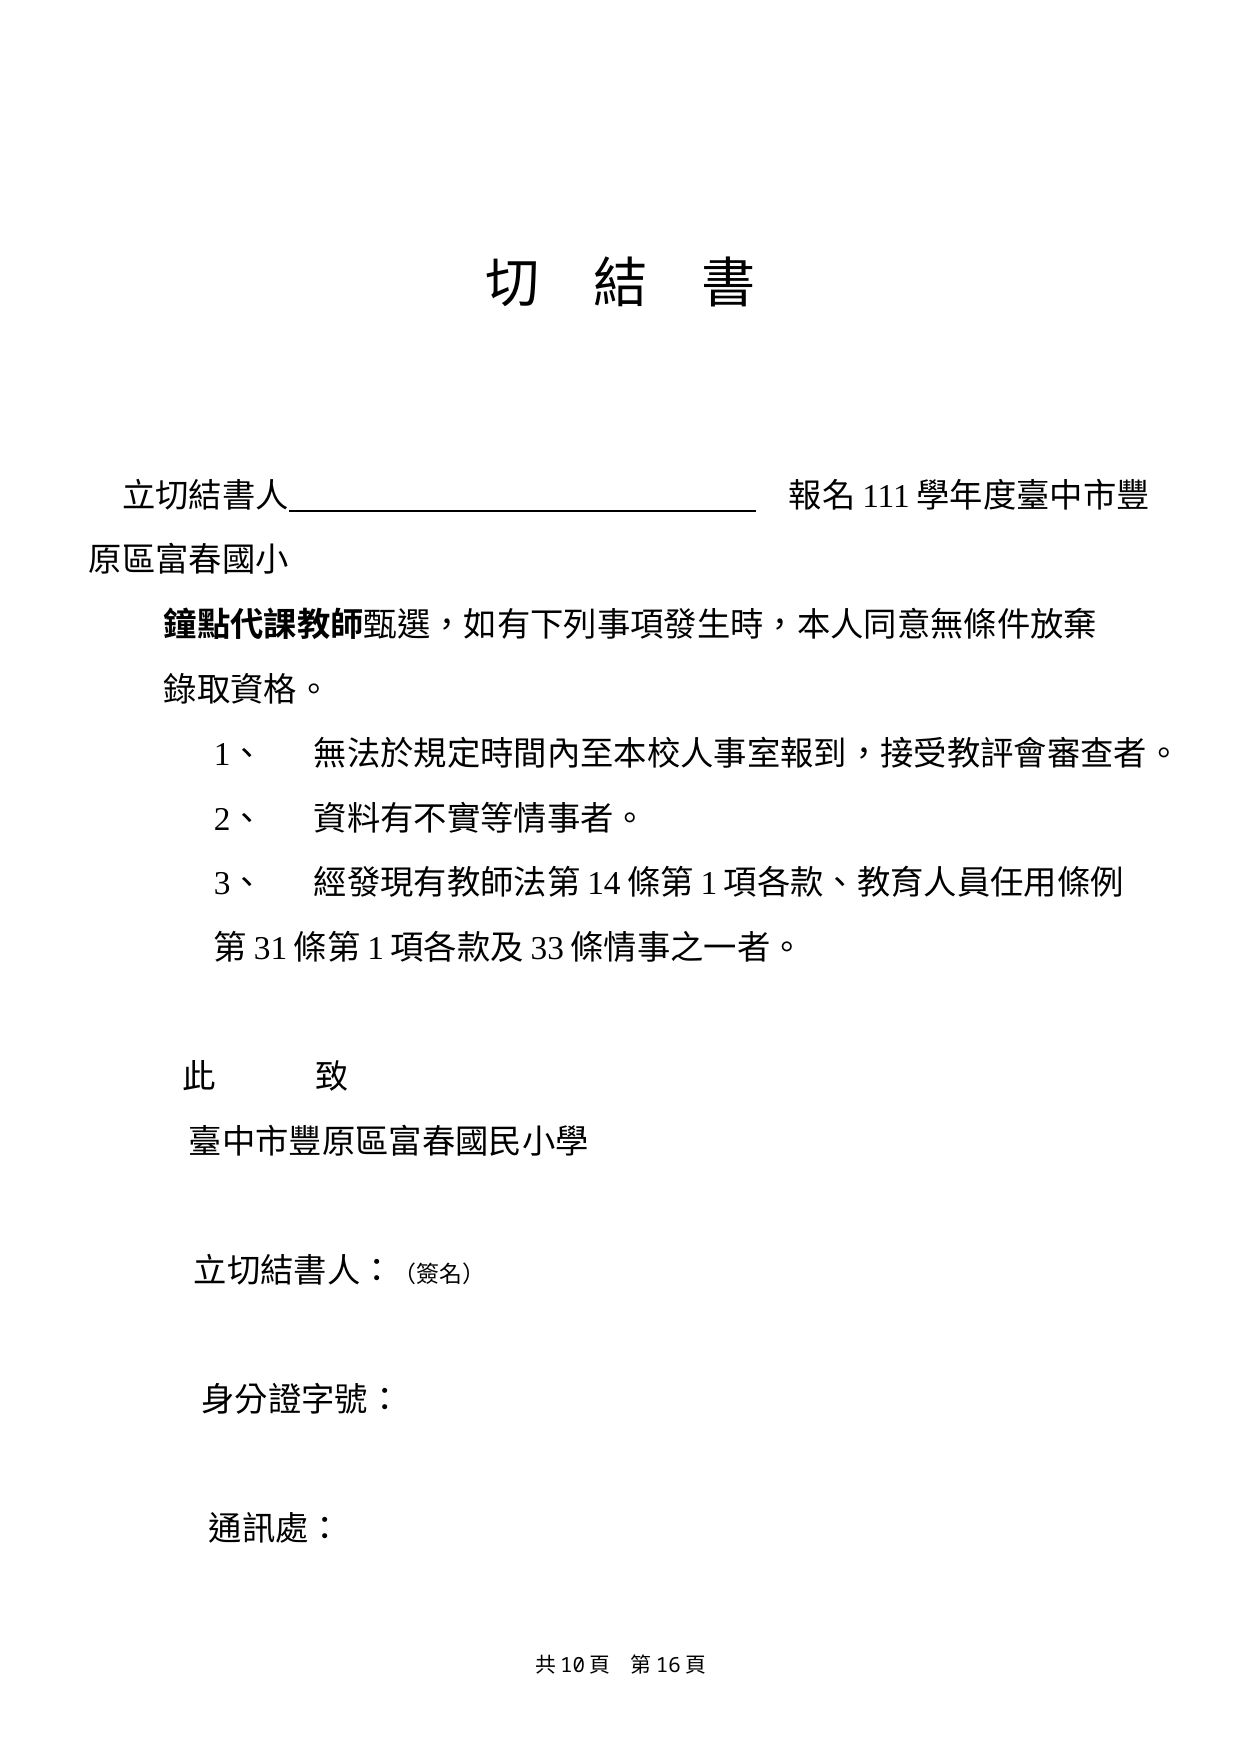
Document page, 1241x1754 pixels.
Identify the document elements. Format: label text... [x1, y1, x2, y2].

text 通訊處： [89, 1489, 1152, 1553]
text 切 結 書 [89, 206, 1152, 331]
text 此 致 [89, 1037, 1152, 1101]
text 臺中市豐原區富春國民小學 [89, 1101, 1152, 1166]
text 立切結書人 報名111學年度臺中市豐原區富春國小 [89, 456, 1152, 585]
list 資料有不實等情事者。 [214, 778, 1152, 843]
text 第31條第1項各款及33條情事之一者。 [214, 908, 1152, 972]
text 身分證字號： [89, 1360, 1152, 1424]
text 鐘點代課教師甄選，如有下列事項發生時，本人同意無條件放棄 [89, 585, 1152, 649]
list 無法於規定時間內至本校人事室報到，接受教評會審查者。 [214, 714, 1152, 778]
text 立切結書人：（簽名） [89, 1231, 1152, 1295]
list 經發現有教師法第14條第1項各款、教育人員任用條例 [214, 843, 1152, 908]
text 錄取資格。 [89, 649, 1152, 714]
